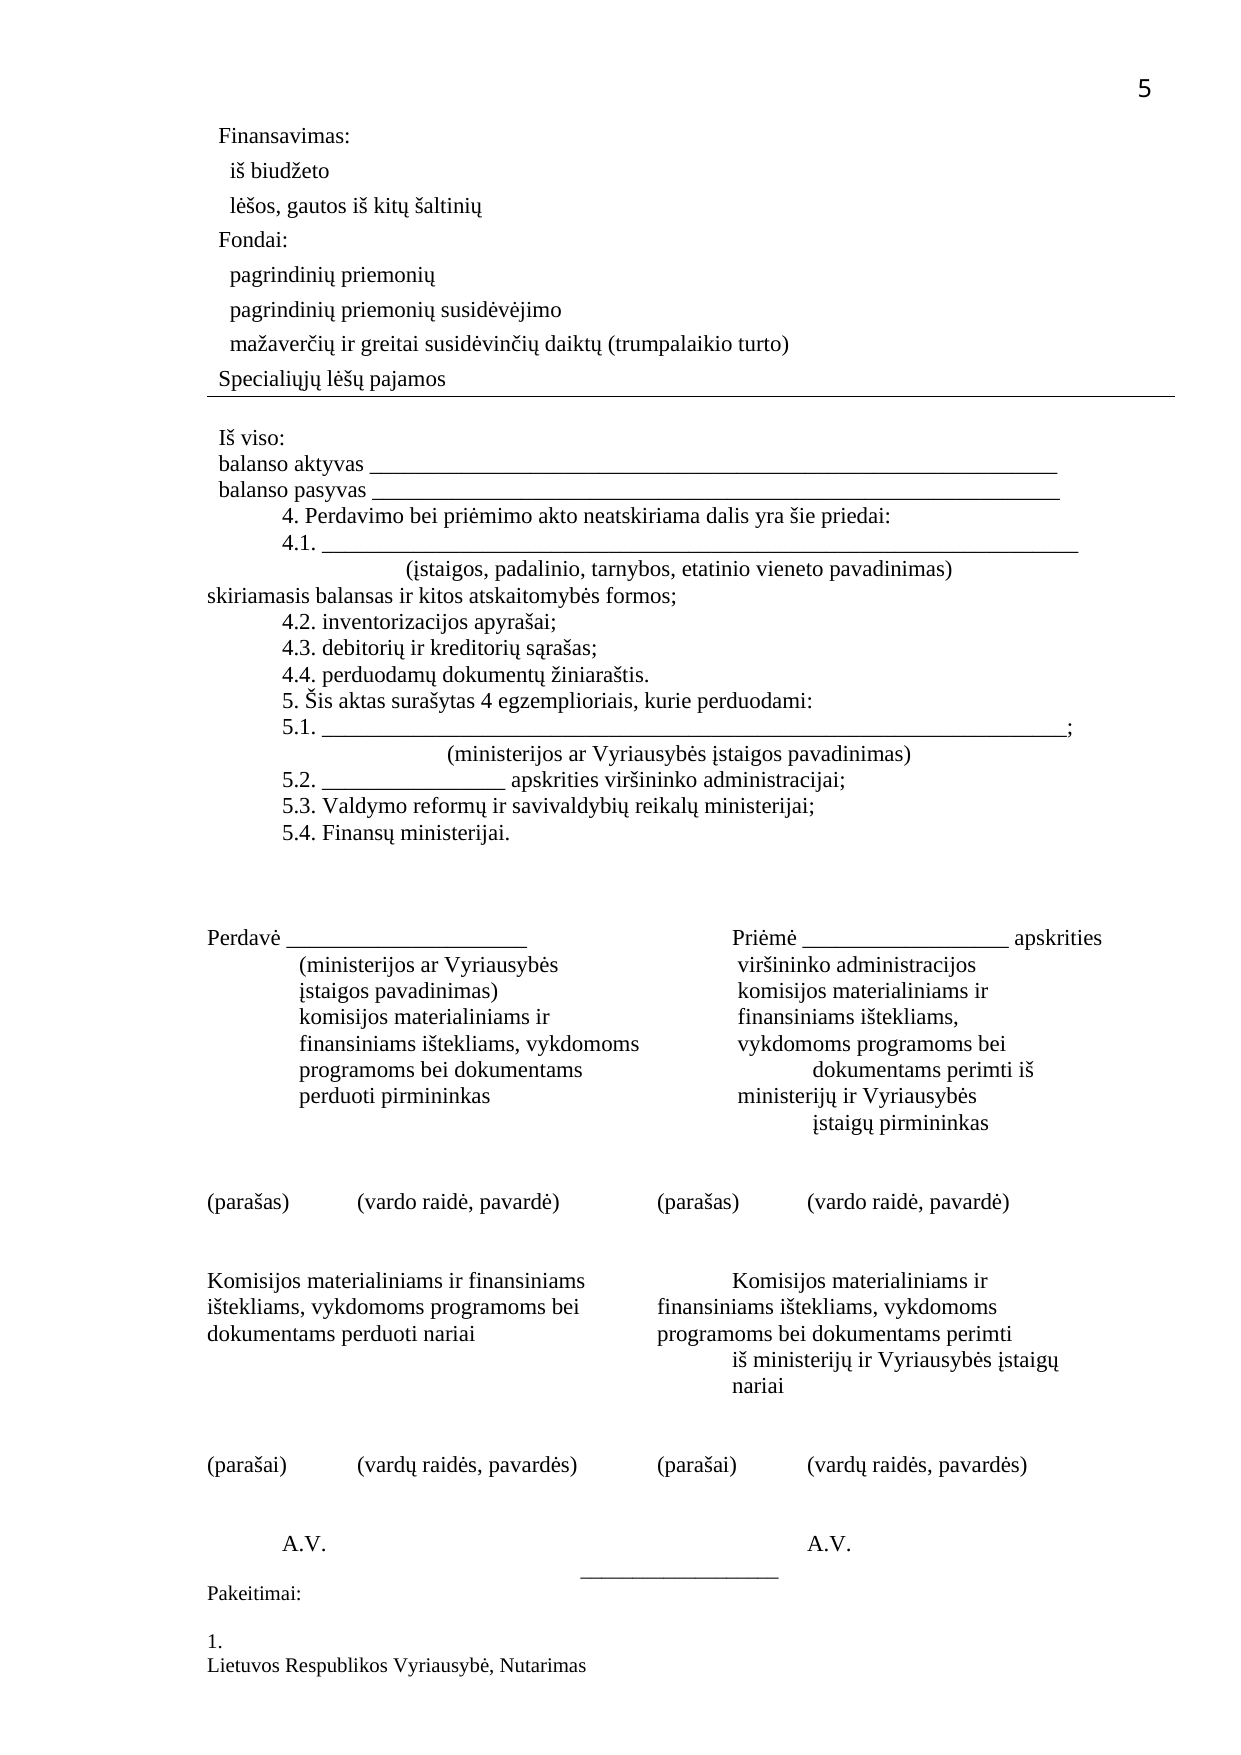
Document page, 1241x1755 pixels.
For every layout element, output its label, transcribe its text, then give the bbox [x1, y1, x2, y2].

text dokumentams perduoti nariai programoms bei dokumentams perimti [207, 1319, 1152, 1346]
text Iš viso: [207, 423, 1152, 450]
table_cell Finansavimas: [207, 118, 942, 153]
text (ministerijos ar Vyriausybės viršininko administracijos [207, 951, 1152, 977]
text Perdavė _____________________ Priėmė __________________ apskrities [207, 924, 1152, 951]
table_cell [1058, 361, 1174, 396]
table_cell Specialiųjų lėšų pajamos [207, 361, 942, 396]
table_cell [942, 326, 1058, 361]
text 5.1. _________________________________________________________________; [207, 713, 1152, 740]
table_cell pagrindinių priemonių susidėvėjimo [207, 292, 942, 326]
table_cell [942, 292, 1058, 326]
text 4.1. __________________________________________________________________ [207, 529, 1152, 555]
text (parašas) (vardo raidė, pavardė) (parašas) (vardo raidė, pavardė) [207, 1188, 1152, 1214]
table_cell [942, 222, 1058, 257]
table_cell [942, 257, 1058, 292]
text (įstaigos, padalinio, tarnybos, etatinio vieneto pavadinimas) [207, 555, 1152, 582]
text 5.2. ________________ apskrities viršininko administracijai; [207, 766, 1152, 792]
text 4.3. debitorių ir kreditorių sąrašas; [207, 634, 1152, 661]
text ištekliams, vykdomoms programoms bei finansiniams ištekliams, vykdomoms [207, 1293, 1152, 1319]
text (ministerijos ar Vyriausybės įstaigos pavadinimas) [207, 740, 1152, 766]
text 4.4. perduodamų dokumentų žiniaraštis. [207, 661, 1152, 687]
table_cell [942, 153, 1058, 187]
text Pakeitimai: [207, 1581, 1152, 1605]
table_cell [1058, 257, 1174, 292]
table_cell [1058, 222, 1174, 257]
text 5. Šis aktas surašytas 4 egzemplioriais, kurie perduodami: [207, 687, 1152, 713]
table_cell [1058, 292, 1174, 326]
text 5.3. Valdymo reformų ir savivaldybių reikalų ministerijai; [207, 792, 1152, 819]
table_cell [942, 118, 1058, 153]
text 1. [207, 1629, 1152, 1653]
text (parašai) (vardų raidės, pavardės) (parašai) (vardų raidės, pavardės) [207, 1451, 1152, 1478]
text 4.2. inventorizacijos apyrašai; [207, 608, 1152, 634]
text finansiniams ištekliams, vykdomoms vykdomoms programoms bei [207, 1030, 1152, 1056]
text perduoti pirmininkas ministerijų ir Vyriausybės [207, 1082, 1152, 1109]
text įstaigos pavadinimas) komisijos materialiniams ir [207, 977, 1152, 1003]
text balanso pasyvas ____________________________________________________________ [207, 476, 1152, 503]
text A.V. A.V. [207, 1530, 1152, 1557]
text balanso aktyvas ____________________________________________________________ [207, 450, 1152, 476]
table_cell Fondai: [207, 222, 942, 257]
text programoms bei dokumentams dokumentams perimti iš [207, 1056, 1152, 1082]
text komisijos materialiniams ir finansiniams ištekliams, [207, 1003, 1152, 1030]
table_cell [1058, 118, 1174, 153]
text 4. Perdavimo bei priėmimo akto neatskiriama dalis yra šie priedai: [207, 503, 1152, 529]
table_cell [942, 188, 1058, 222]
text Lietuvos Respublikos Vyriausybė, Nutarimas [207, 1653, 1152, 1677]
table_cell [1058, 188, 1174, 222]
table_cell pagrindinių priemonių [207, 257, 942, 292]
text nariai [207, 1372, 1152, 1399]
text įstaigų pirmininkas [207, 1109, 1152, 1135]
table_cell iš biudžeto [207, 153, 942, 187]
text iš ministerijų ir Vyriausybės įstaigų [207, 1346, 1152, 1372]
table_cell [1058, 326, 1174, 361]
table_cell mažaverčių ir greitai susidėvinčių daiktų (trumpalaikio turto) [207, 326, 942, 361]
text 5.4. Finansų ministerijai. [207, 819, 1152, 845]
table_cell [1058, 153, 1174, 187]
table_cell [942, 361, 1058, 396]
text ___________________ [207, 1557, 1152, 1581]
text Komisijos materialiniams ir finansiniams Komisijos materialiniams ir [207, 1267, 1152, 1293]
text skiriamasis balansas ir kitos atskaitomybės formos; [207, 582, 1152, 608]
table_cell lėšos, gautos iš kitų šaltinių [207, 188, 942, 222]
